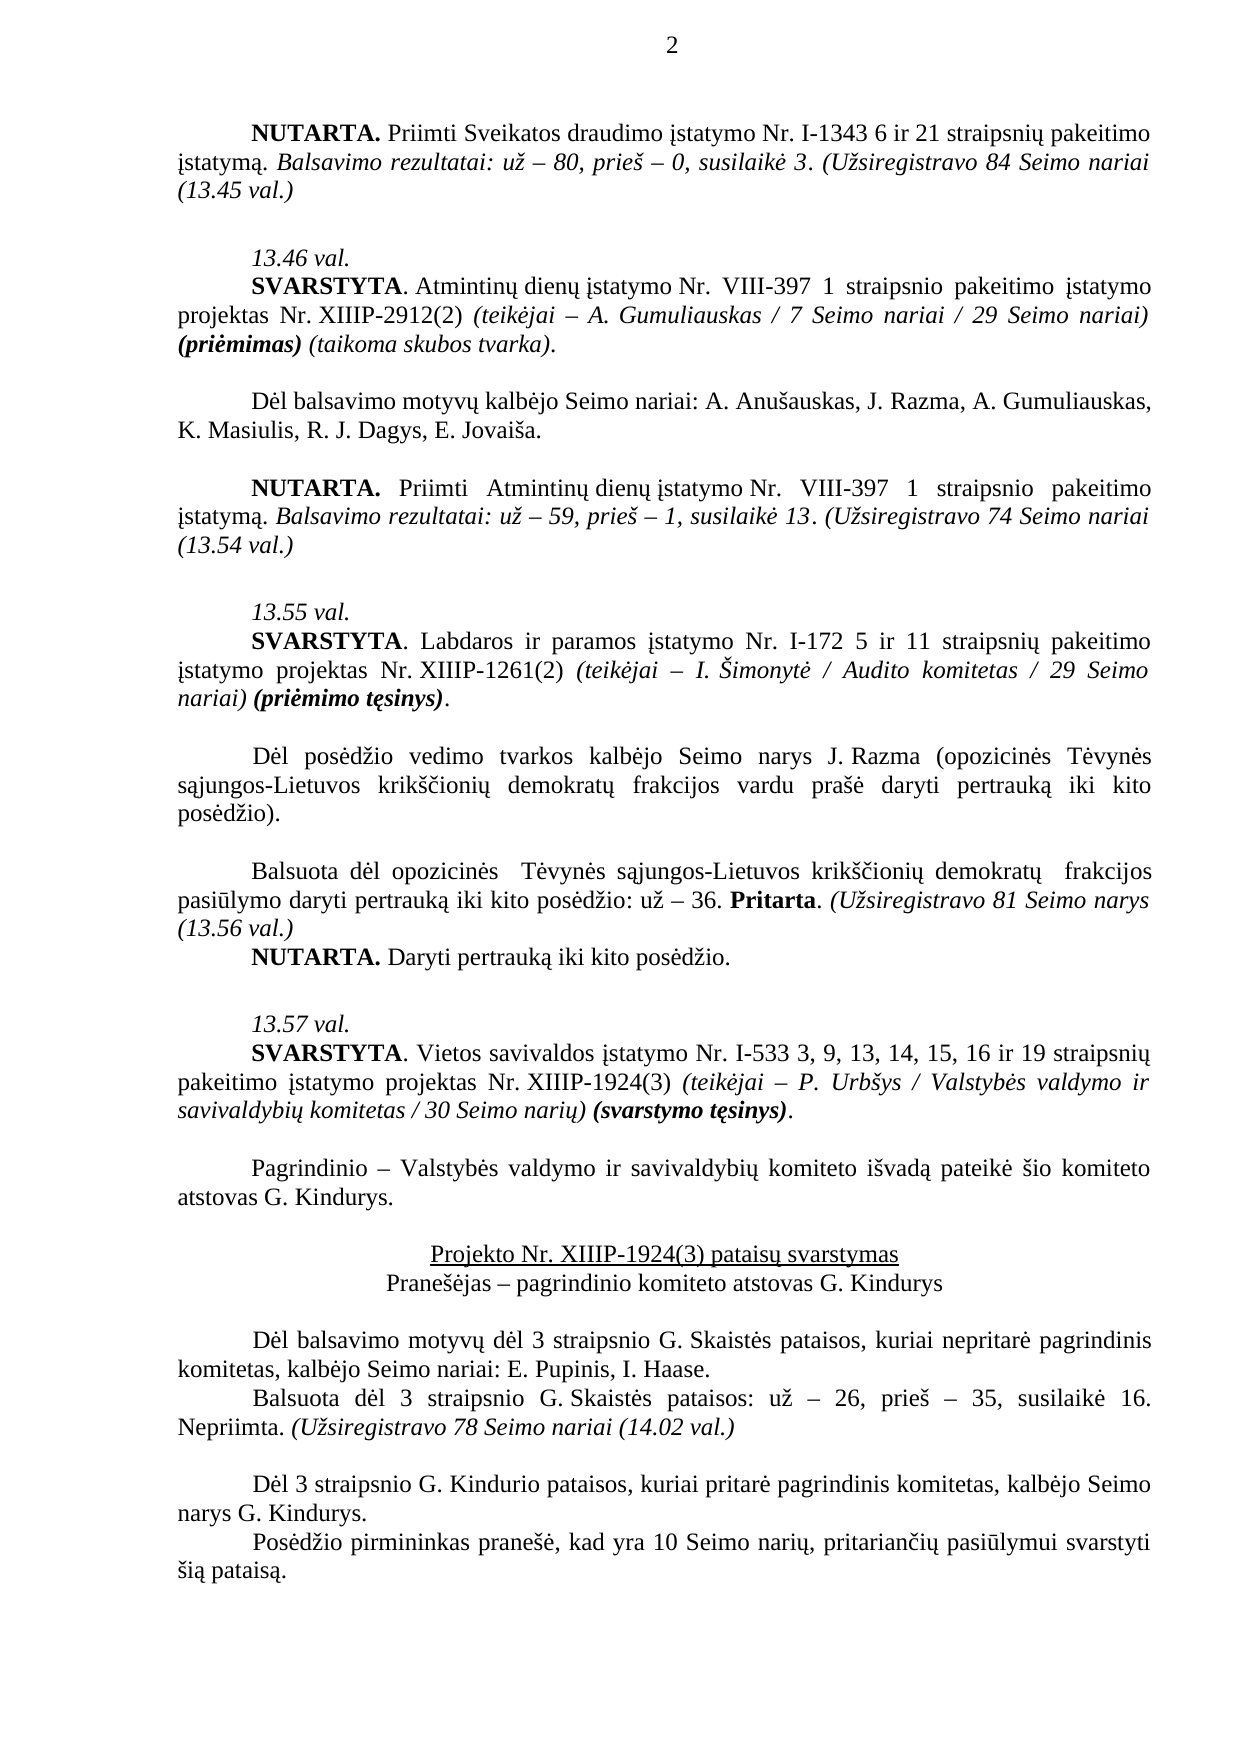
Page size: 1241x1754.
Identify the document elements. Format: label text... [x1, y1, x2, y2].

text Posėdžio pirmininkas pranešė, kad yra 10 Seimo narių, pritariančių pasiūlymui svarstyti šią pataisą. [177, 1527, 1152, 1584]
text Dėl posėdžio vedimo tvarkos kalbėjo Seimo narys J. Razma (opozicinės Tėvynės sąjungos-Lietuvos krikščionių demokratų frakcijos vardu prašė daryti pertrauką iki kito posėdžio). [177, 741, 1152, 827]
text Projekto Nr. XIIIP-1924(3) pataisų svarstymas [177, 1239, 1152, 1268]
text NUTARTA. Priimti Sveikatos draudimo įstatymo Nr. I-1343 6 ir 21 straipsnių pakeitimo įstatymą. Balsavimo rezultatai: už – 80, prieš – 0, susilaikė 3. (Užsiregistravo 84 Seimo nariai (13.45 val.) [177, 118, 1152, 204]
text NUTARTA. Priimti Atmintinų dienų įstatymo Nr. VIII-397 1 straipsnio pakeitimo įstatymą. Balsavimo rezultatai: už – 59, prieš – 1, susilaikė 13. (Užsiregistravo 74 Seimo nariai (13.54 val.) [177, 473, 1152, 559]
text 13.57 val. [177, 1009, 1152, 1038]
text SVARSTYTA. Labdaros ir paramos įstatymo Nr. I-172 5 ir 11 straipsnių pakeitimo įstatymo projektas Nr. XIIIP-1261(2) (teikėjai – I. Šimonytė / Audito komitetas / 29 Seimo nariai) (priėmimo tęsinys). [177, 626, 1152, 712]
text SVARSTYTA. Vietos savivaldos įstatymo Nr. I-533 3, 9, 13, 14, 15, 16 ir 19 straipsnių pakeitimo įstatymo projektas Nr. XIIIP-1924(3) (teikėjai – P. Urbšys / Valstybės valdymo ir savivaldybių komitetas / 30 Seimo narių) (svarstymo tęsinys). [177, 1038, 1152, 1124]
text Balsuota dėl 3 straipsnio G. Skaistės pataisos: už – 26, prieš – 35, susilaikė 16. Nepriimta. (Užsiregistravo 78 Seimo nariai (14.02 val.) [177, 1383, 1152, 1441]
text Dėl balsavimo motyvų kalbėjo Seimo nariai: A. Anušauskas, J. Razma, A. Gumuliauskas, K. Masiulis, R. J. Dagys, E. Jovaiša. [177, 386, 1152, 444]
text Pagrindinio – Valstybės valdymo ir savivaldybių komiteto išvadą pateikė šio komiteto atstovas G. Kindurys. [177, 1153, 1152, 1211]
text NUTARTA. Daryti pertrauką iki kito posėdžio. [177, 942, 1152, 971]
text 13.46 val. [177, 243, 1152, 271]
text Balsuota dėl opozicinės Tėvynės sąjungos-Lietuvos krikščionių demokratų frakcijos pasiūlymo daryti pertrauką iki kito posėdžio: už – 36. Pritarta. (Užsiregistravo 81 Seimo narys (13.56 val.) [177, 856, 1152, 942]
text Pranešėjas – pagrindinio komiteto atstovas G. Kindurys [177, 1268, 1152, 1297]
text 13.55 val. [177, 597, 1152, 626]
text SVARSTYTA. Atmintinų dienų įstatymo Nr. VIII-397 1 straipsnio pakeitimo įstatymo projektas Nr. XIIIP-2912(2) (teikėjai – A. Gumuliauskas / 7 Seimo nariai / 29 Seimo nariai) (priėmimas) (taikoma skubos tvarka). [177, 271, 1152, 358]
text Dėl 3 straipsnio G. Kindurio pataisos, kuriai pritarė pagrindinis komitetas, kalbėjo Seimo narys G. Kindurys. [177, 1469, 1152, 1527]
text Dėl balsavimo motyvų dėl 3 straipsnio G. Skaistės pataisos, kuriai nepritarė pagrindinis komitetas, kalbėjo Seimo nariai: E. Pupinis, I. Haase. [177, 1326, 1152, 1383]
